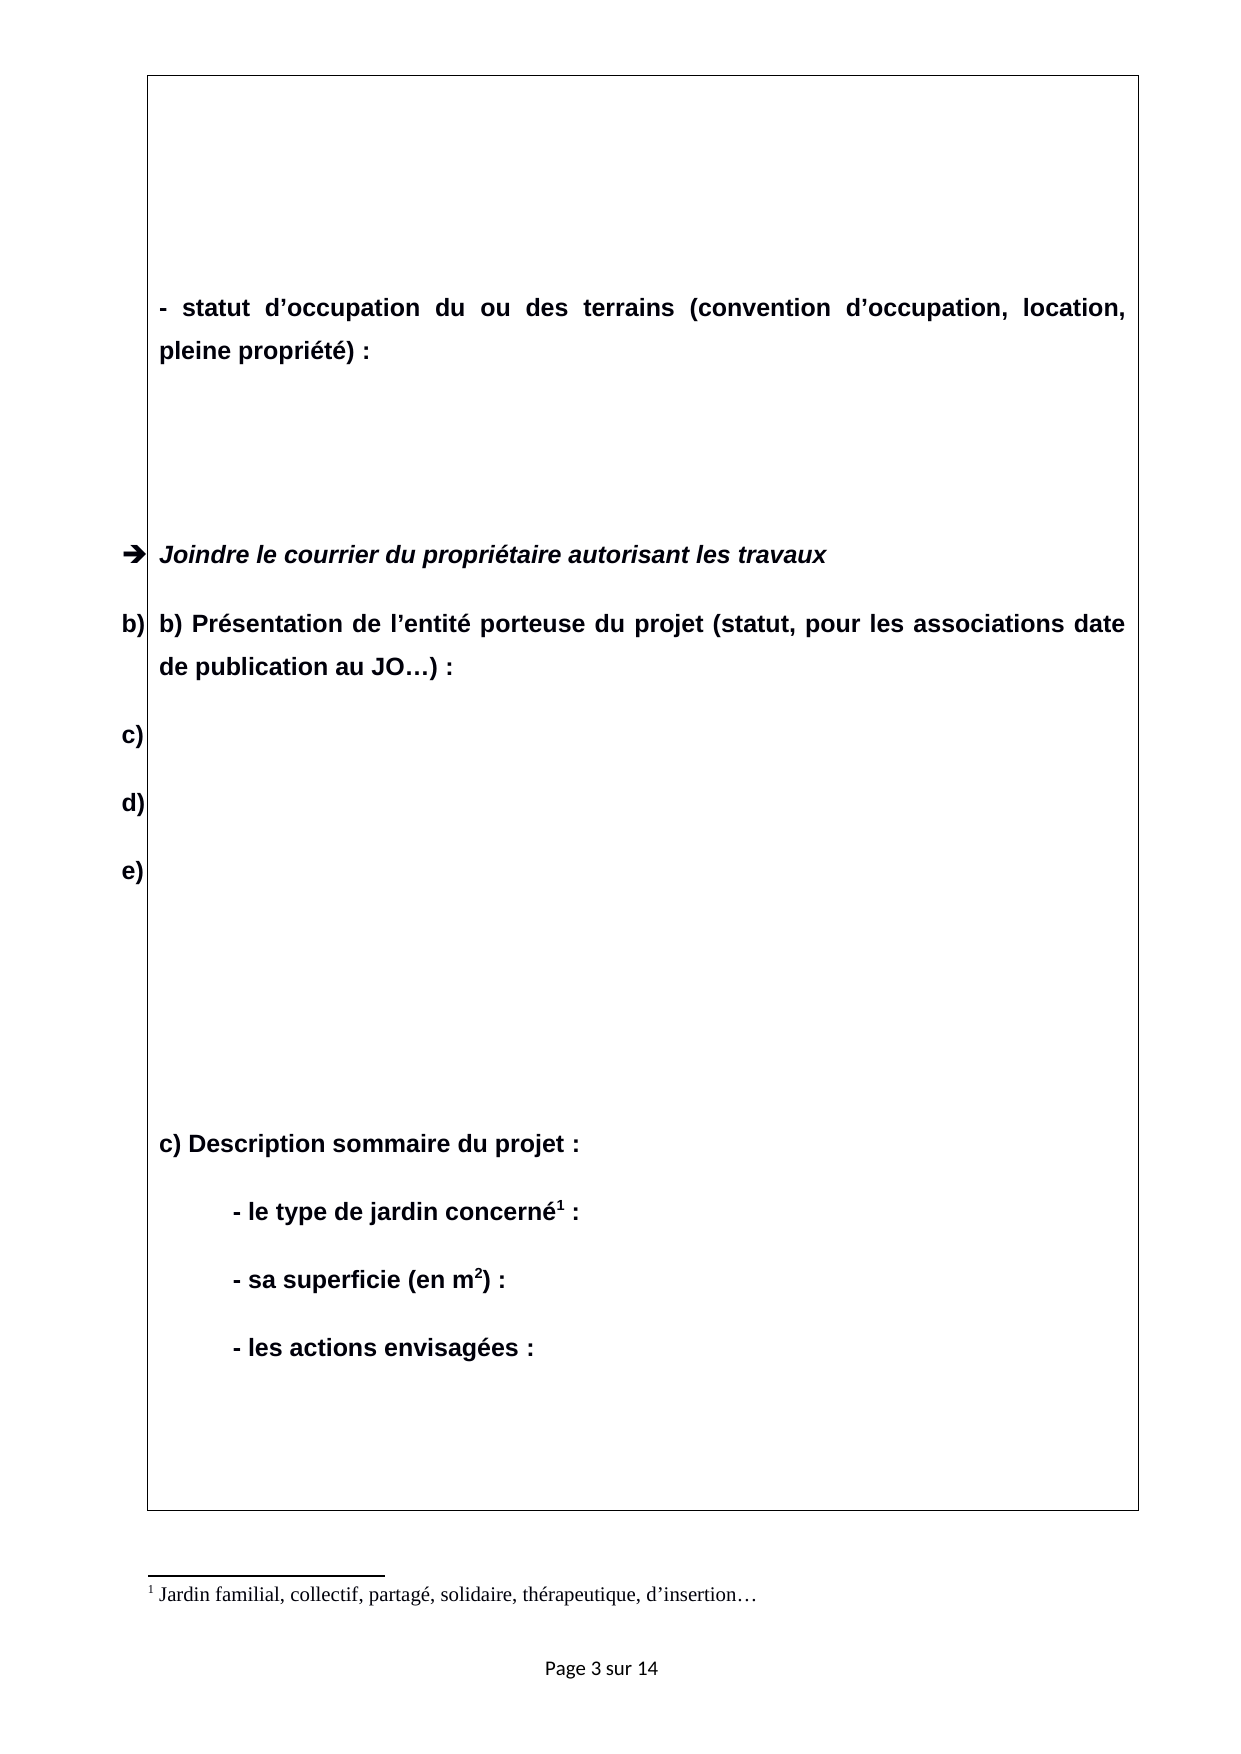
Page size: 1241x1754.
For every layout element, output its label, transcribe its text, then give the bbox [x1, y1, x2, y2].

table_header a) Eléments de localisation du projet - adresse : - statut d’occupation du ou des terrains (convention d’occupation, location, pleine propriété) : Joindre le courrier du propriétaire autorisant les travaux b) Présentation de l’entité porteuse du projet (statut, pour les associations date de publication au JO…) : c) Description sommaire du projet : - le type de jardin concerné : - sa superficie (en m2) : - les actions envisagées : d) Estimation du coût global du projet e) Montant de l’aide sollicitée : € Rappels : l’aide doit être comprise entre 500 € (seuil minimal) et 13000 € (plafond), par ailleurs le taux d’aide ne peut dépasser 50 % des dépenses éligibles du projet quand il est porté par des collectivités territoriales ou leurs groupements, ou par des bailleurs sociaux. Ce taux d’aide peut aller jusqu’à 80% des dépenses éligibles dans le cas des projets portés par une association de jardin partagé ou collectif. f) Calendrier de déploiement - Date prévisionnelle de démarrage : - Date prévisionnelle d’achèvement : [148, 76, 1138, 1510]
